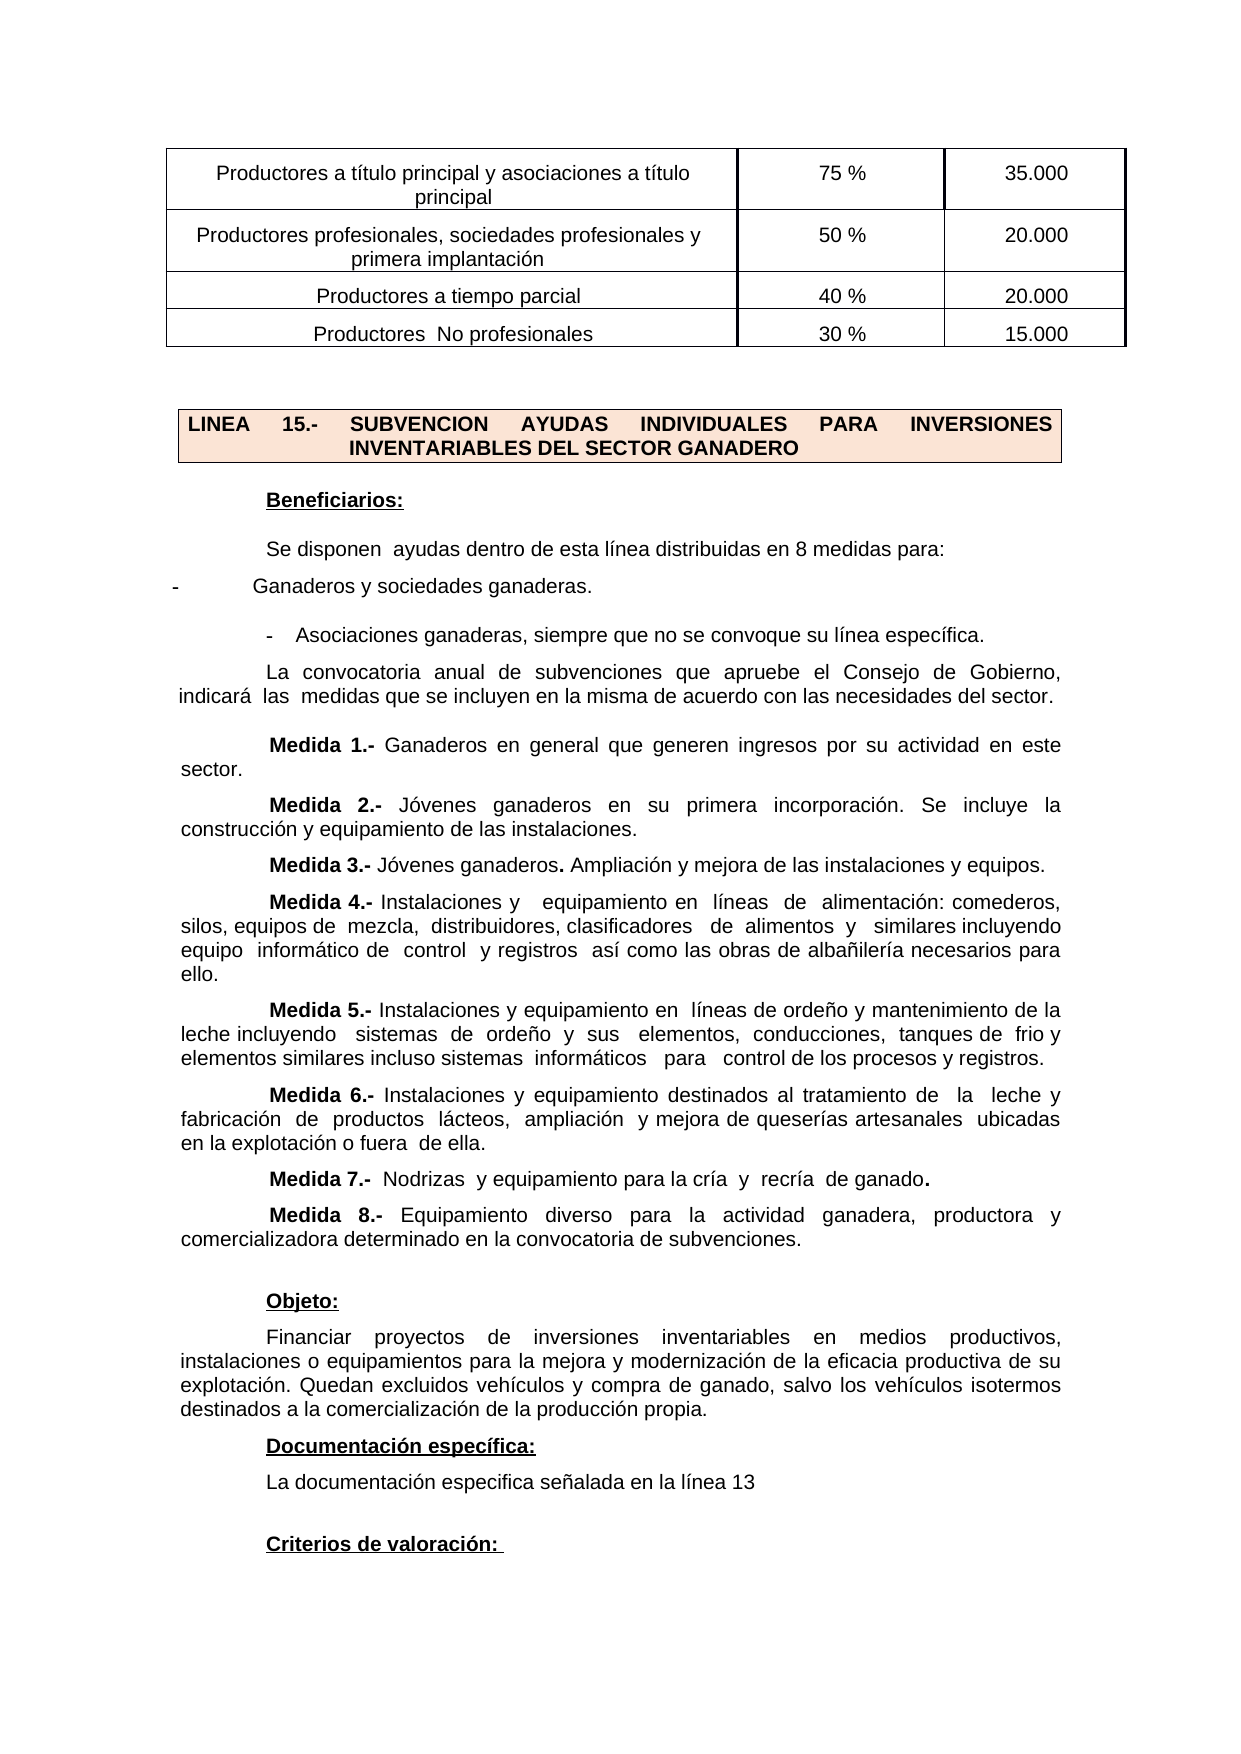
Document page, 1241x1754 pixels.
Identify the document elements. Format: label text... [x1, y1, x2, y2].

table_cell 40 % [739, 272, 944, 308]
list Ganaderos y sociedades ganaderas. [172, 574, 1062, 598]
text Medida 4.- Instalaciones y equipamiento en líneas de alimentación: comederos, silos, equipos de mezcla, distribuidores, clasificadores de alimentos y similares incluyendo equipo informático de control y registros así como las obras de albañilería necesarios para ello. [181, 890, 1062, 986]
text Medida 1.- Ganaderos en general que generen ingresos por su actividad en este sector. [181, 732, 1062, 780]
table_cell 15.000 [945, 309, 1124, 346]
table_cell 30 % [739, 309, 944, 346]
text Medida 6.- Instalaciones y equipamiento destinados al tratamiento de la leche y fabricación de productos lácteos, ampliación y mejora de queserías artesanales ubicadas en la explotación o fuera de ella. [181, 1082, 1062, 1154]
text Se disponen ayudas dentro de esta línea distribuidas en 8 medidas para: [180, 537, 1062, 561]
text Objeto: [180, 1289, 1062, 1313]
table_cell 35.000 [946, 149, 1124, 209]
text Medida 5.- Instalaciones y equipamiento en líneas de ordeño y mantenimiento de la leche incluyendo sistemas de ordeño y sus elementos, conducciones, tanques de frio y elementos similares incluso sistemas informáticos para control de los procesos y registros. [181, 998, 1062, 1070]
text Documentación específica: [180, 1433, 1062, 1457]
text Beneficiarios: [180, 488, 1062, 512]
text Medida 8.- Equipamiento diverso para la actividad ganadera, productora y comercializadora determinado en la convocatoria de subvenciones. [181, 1203, 1062, 1251]
text Financiar proyectos de inversiones inventariables en medios productivos, instalaciones o equipamientos para la mejora y modernización de la eficacia productiva de su explotación. Quedan excluidos vehículos y compra de ganado, salvo los vehículos isotermos destinados a la comercialización de la producción propia. [180, 1325, 1062, 1421]
table_cell Productores a tiempo parcial [167, 272, 736, 308]
text Criterios de valoración: [181, 1531, 1062, 1555]
table_cell Productores a título principal y asociaciones a título principal [167, 149, 736, 209]
list Asociaciones ganaderas, siempre que no se convoque su línea específica. [180, 623, 1062, 647]
text La convocatoria anual de subvenciones que apruebe el Consejo de Gobierno, indicará las medidas que se incluyen en la misma de acuerdo con las necesidades del sector. [178, 659, 1062, 707]
text Medida 7.- Nodrizas y equipamiento para la cría y recría de ganado. [181, 1167, 1062, 1191]
table_cell 20.000 [945, 210, 1124, 271]
table_cell 20.000 [945, 272, 1124, 308]
table_cell 50 % [739, 210, 944, 271]
table_cell Productores profesionales, sociedades profesionales y primera implantación [167, 210, 736, 271]
text La documentación especifica señalada en la línea 13 [180, 1470, 1062, 1494]
text LINEA 15.- SUBVENCION AYUDAS INDIVIDUALES PARA INVERSIONES INVENTARIABLES DEL SECTOR GANADERO [179, 410, 1061, 462]
text Medida 2.- Jóvenes ganaderos en su primera incorporación. Se incluye la construcción y equipamiento de las instalaciones. [181, 793, 1062, 841]
table_cell Productores No profesionales [167, 309, 736, 346]
table_cell 75 % [739, 149, 943, 209]
text Medida 3.- Jóvenes ganaderos. Ampliación y mejora de las instalaciones y equipos. [181, 853, 1062, 877]
